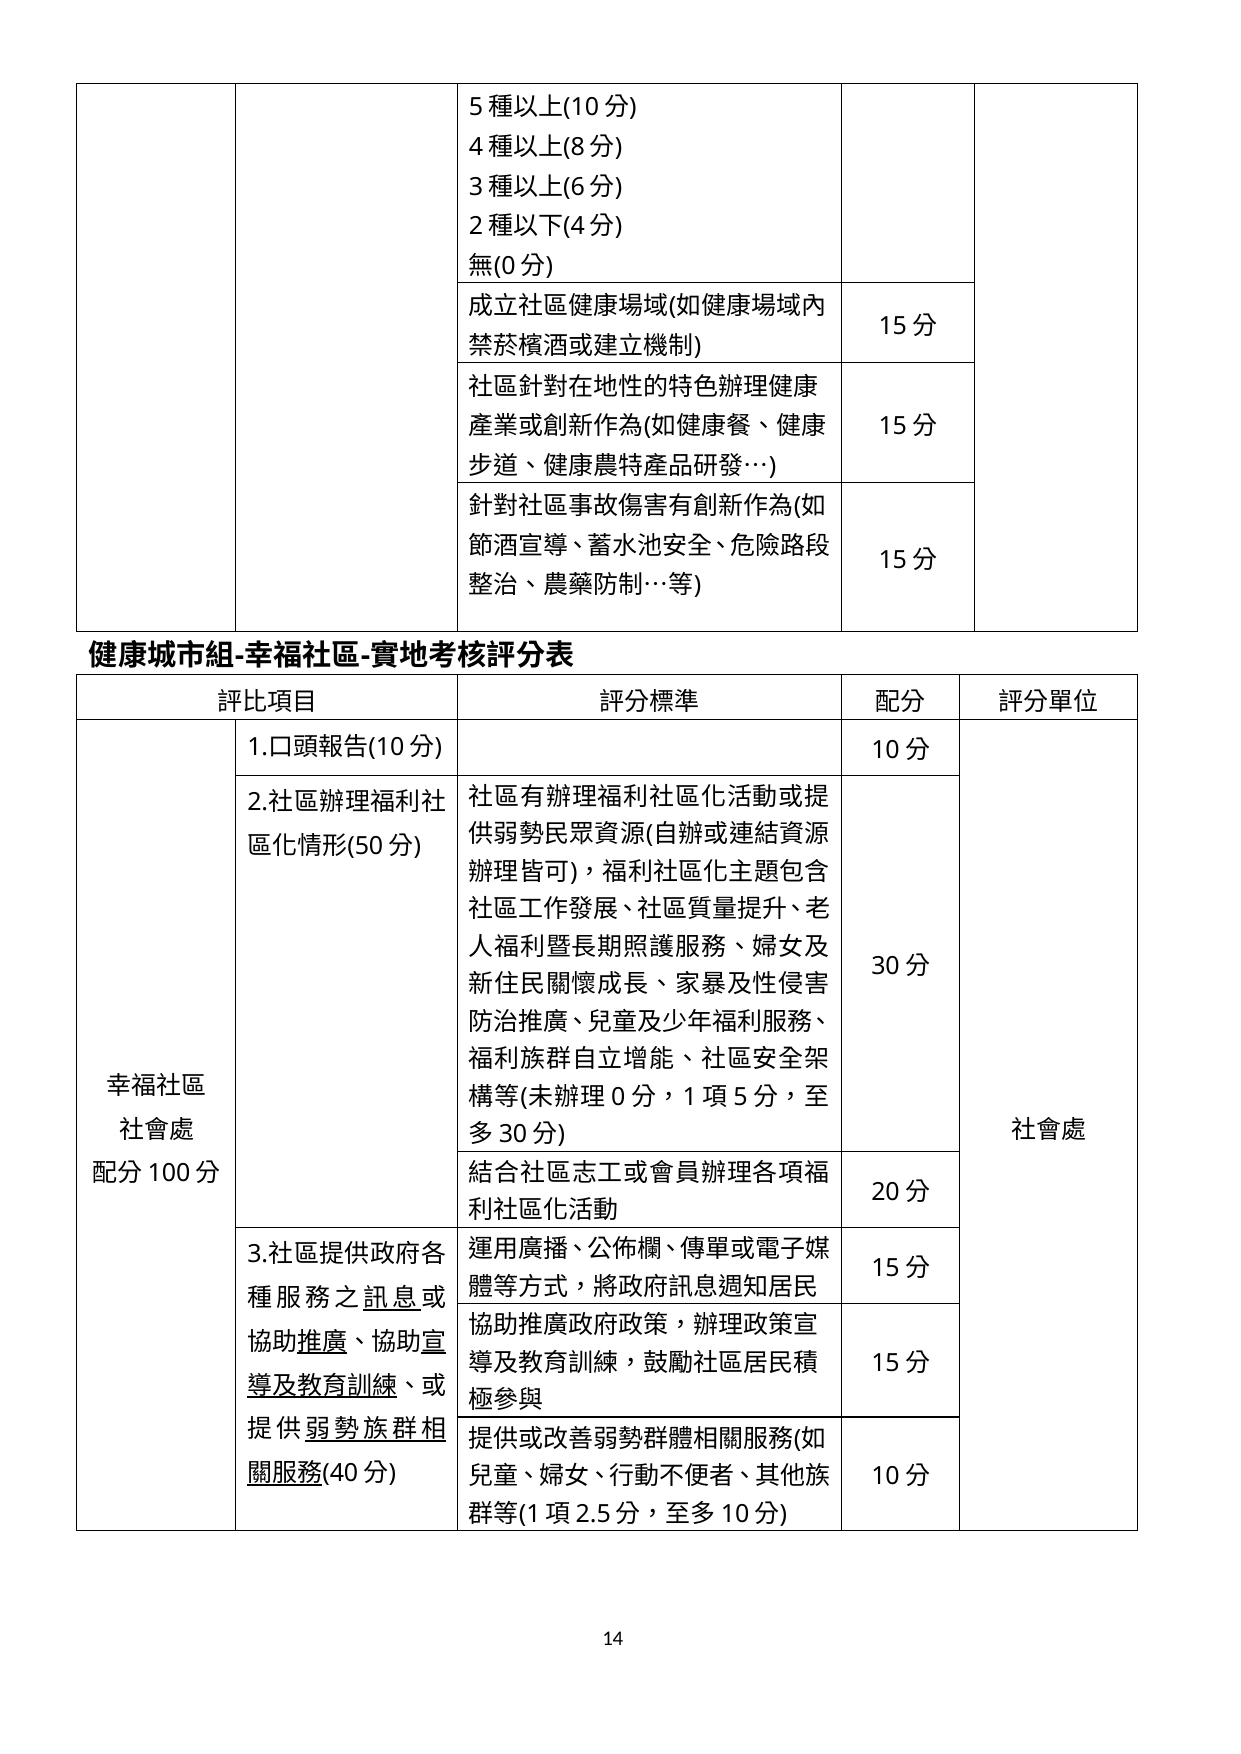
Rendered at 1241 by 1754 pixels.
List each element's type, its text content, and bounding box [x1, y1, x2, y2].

table_cell 社區有辦理福利社區化活動或提供弱勢民眾資源(自辦或連結資源辦理皆可)，福利社區化主題包含社區工作發展、社區質量提升、老人福利暨長期照護服務、婦女及新住民關懷成長、家暴及性侵害防治推廣、兒童及少年福利服務、福利族群自立增能、社區安全架構等(未辦理0分，1項5分，至多30分) [458, 776, 841, 1151]
table_cell [458, 720, 841, 775]
table_header 評分標準 [458, 675, 841, 719]
table_cell 5種以上(10分) 4種以上(8分) 3種以上(6分) 2種以下(4分) 無(0分) [458, 84, 841, 282]
table_cell 成立社區健康場域(如健康場域內禁菸檳酒或建立機制) [458, 283, 841, 362]
table_cell 運用廣播、公佈欄、傳單或電子媒體等方式，將政府訊息週知居民 [458, 1228, 841, 1303]
table_cell 15分 [842, 363, 974, 482]
table_cell 30分 [842, 776, 959, 1151]
table_cell [975, 84, 1137, 631]
table_cell 20分 [842, 1152, 959, 1227]
table_cell 15分 [842, 283, 974, 362]
table_cell 2.社區辦理福利社區化情形(50分) [236, 776, 457, 1227]
table_cell [77, 84, 235, 631]
table_cell 針對社區事故傷害有創新作為(如節酒宣導、蓄水池安全、危險路段整治、農藥防制…等) [458, 483, 841, 631]
table_cell 15分 [842, 1228, 959, 1303]
table_cell 10分 [842, 720, 959, 775]
table_cell 社會處 [960, 720, 1137, 1530]
table_cell 提供或改善弱勢群體相關服務(如兒童、婦女、行動不便者、其他族群等(1項2.5分，至多10分) [458, 1418, 841, 1530]
table_header 評分單位 [960, 675, 1137, 719]
table_cell 1.口頭報告(10分) [236, 720, 457, 775]
table_cell 3.社區提供政府各種服務之訊息或協助推廣、協助宣導及教育訓練、或提供弱勢族群相關服務(40分) [236, 1228, 457, 1530]
table_cell 15分 [842, 483, 974, 631]
text 健康城市組-幸福社區-實地考核評分表 [89, 632, 1137, 674]
table_cell 幸福社區 社會處 配分100分 [77, 720, 235, 1530]
table_cell 協助推廣政府政策，辦理政策宣導及教育訓練，鼓勵社區居民積極參與 [458, 1304, 841, 1416]
table_cell 社區針對在地性的特色辦理健康產業或創新作為(如健康餐、健康步道、健康農特產品研發…) [458, 363, 841, 482]
table_cell 結合社區志工或會員辦理各項福利社區化活動 [458, 1152, 841, 1227]
table_cell 15分 [842, 1304, 959, 1416]
table_cell 10分 [842, 1418, 959, 1530]
table_cell [236, 84, 457, 631]
table_cell [842, 84, 974, 282]
table_header 配分 [842, 675, 959, 719]
table_header 評比項目 [77, 675, 457, 719]
